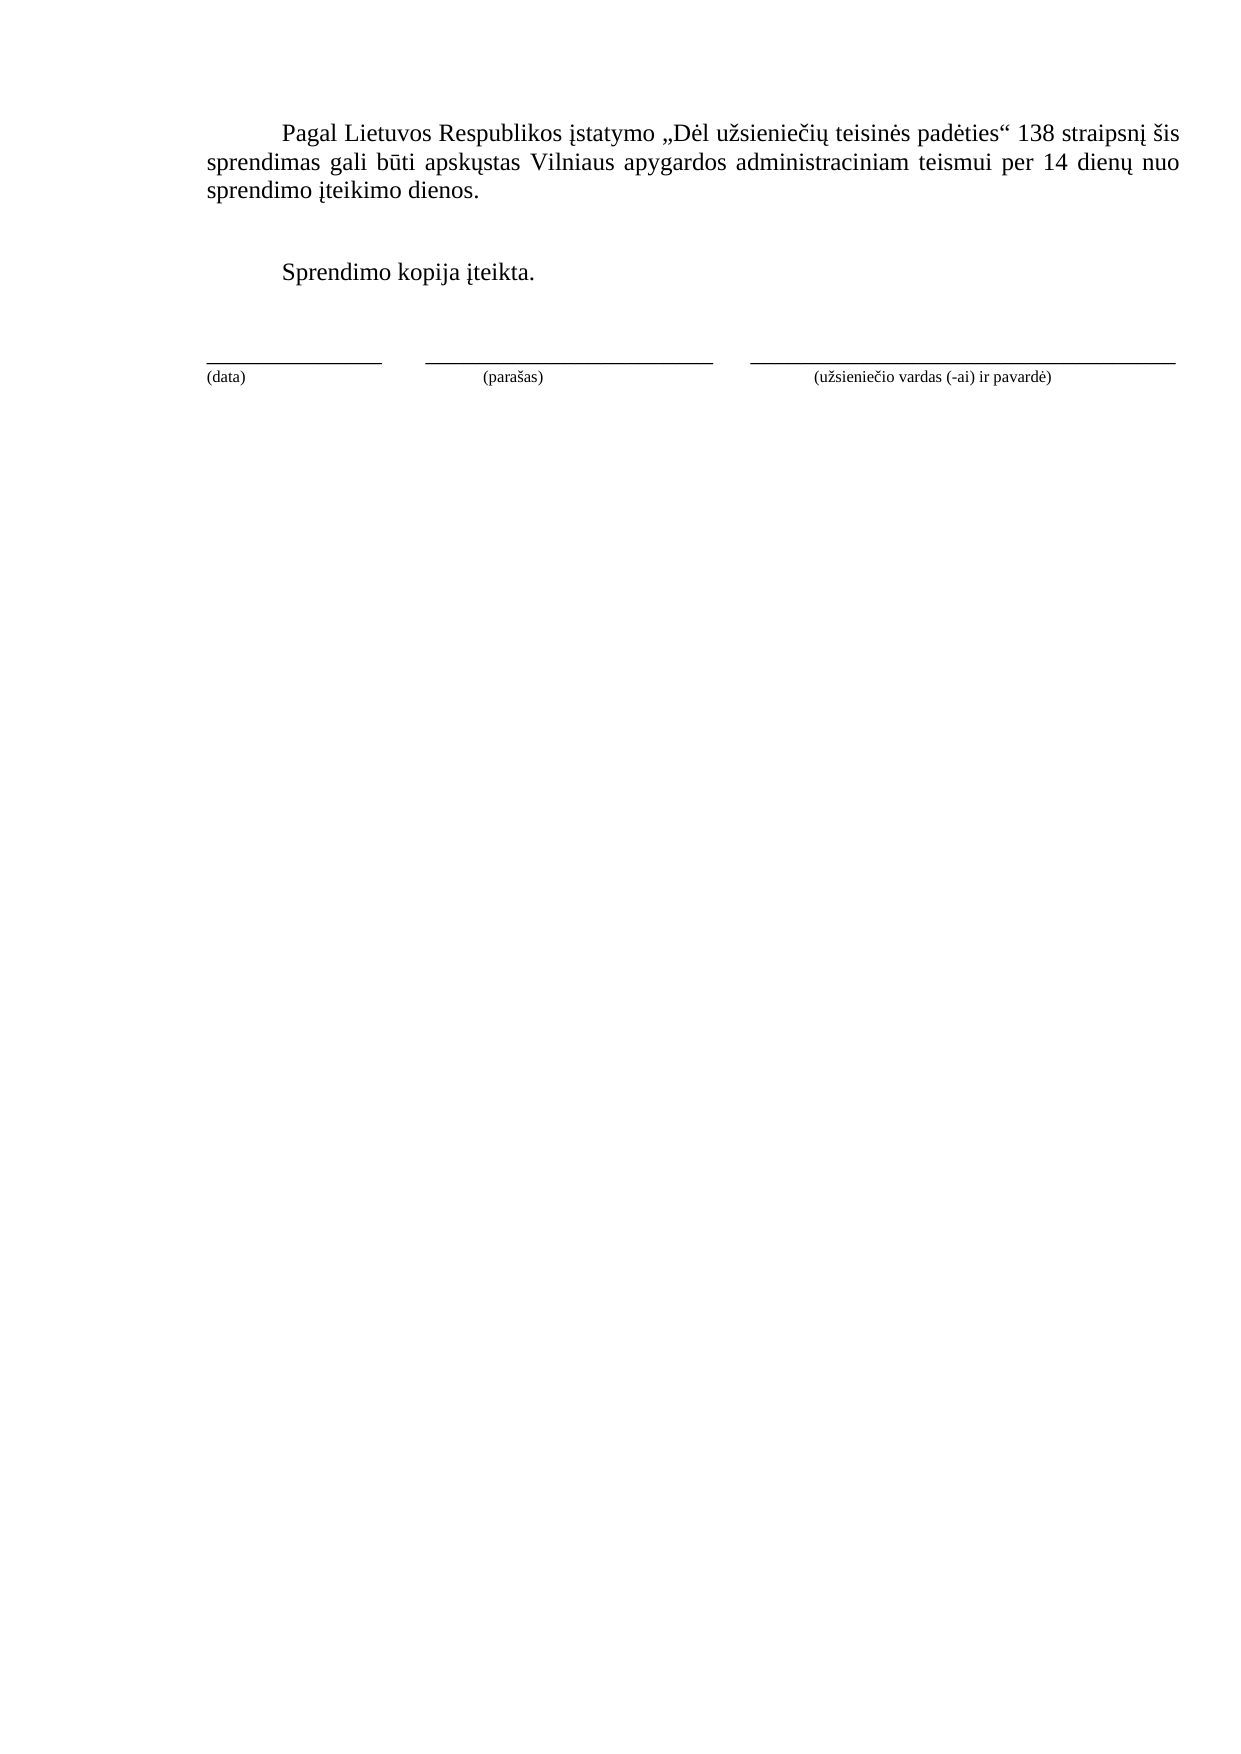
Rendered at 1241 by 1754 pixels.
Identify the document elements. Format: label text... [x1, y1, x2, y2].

text ______________ _______________________ __________________________________ (data) (parašas) (užsieniečio vardas (-ai) ir pavardė) [207, 338, 1181, 396]
text Sprendimo kopija įteikta. [207, 257, 1181, 286]
text Pagal Lietuvos Respublikos įstatymo „Dėl užsieniečių teisinės padėties“ 138 straipsnį šis sprendimas gali būti apskųstas Vilniaus apygardos administraciniam teismui per 14 dienų nuo sprendimo įteikimo dienos. [207, 118, 1181, 204]
